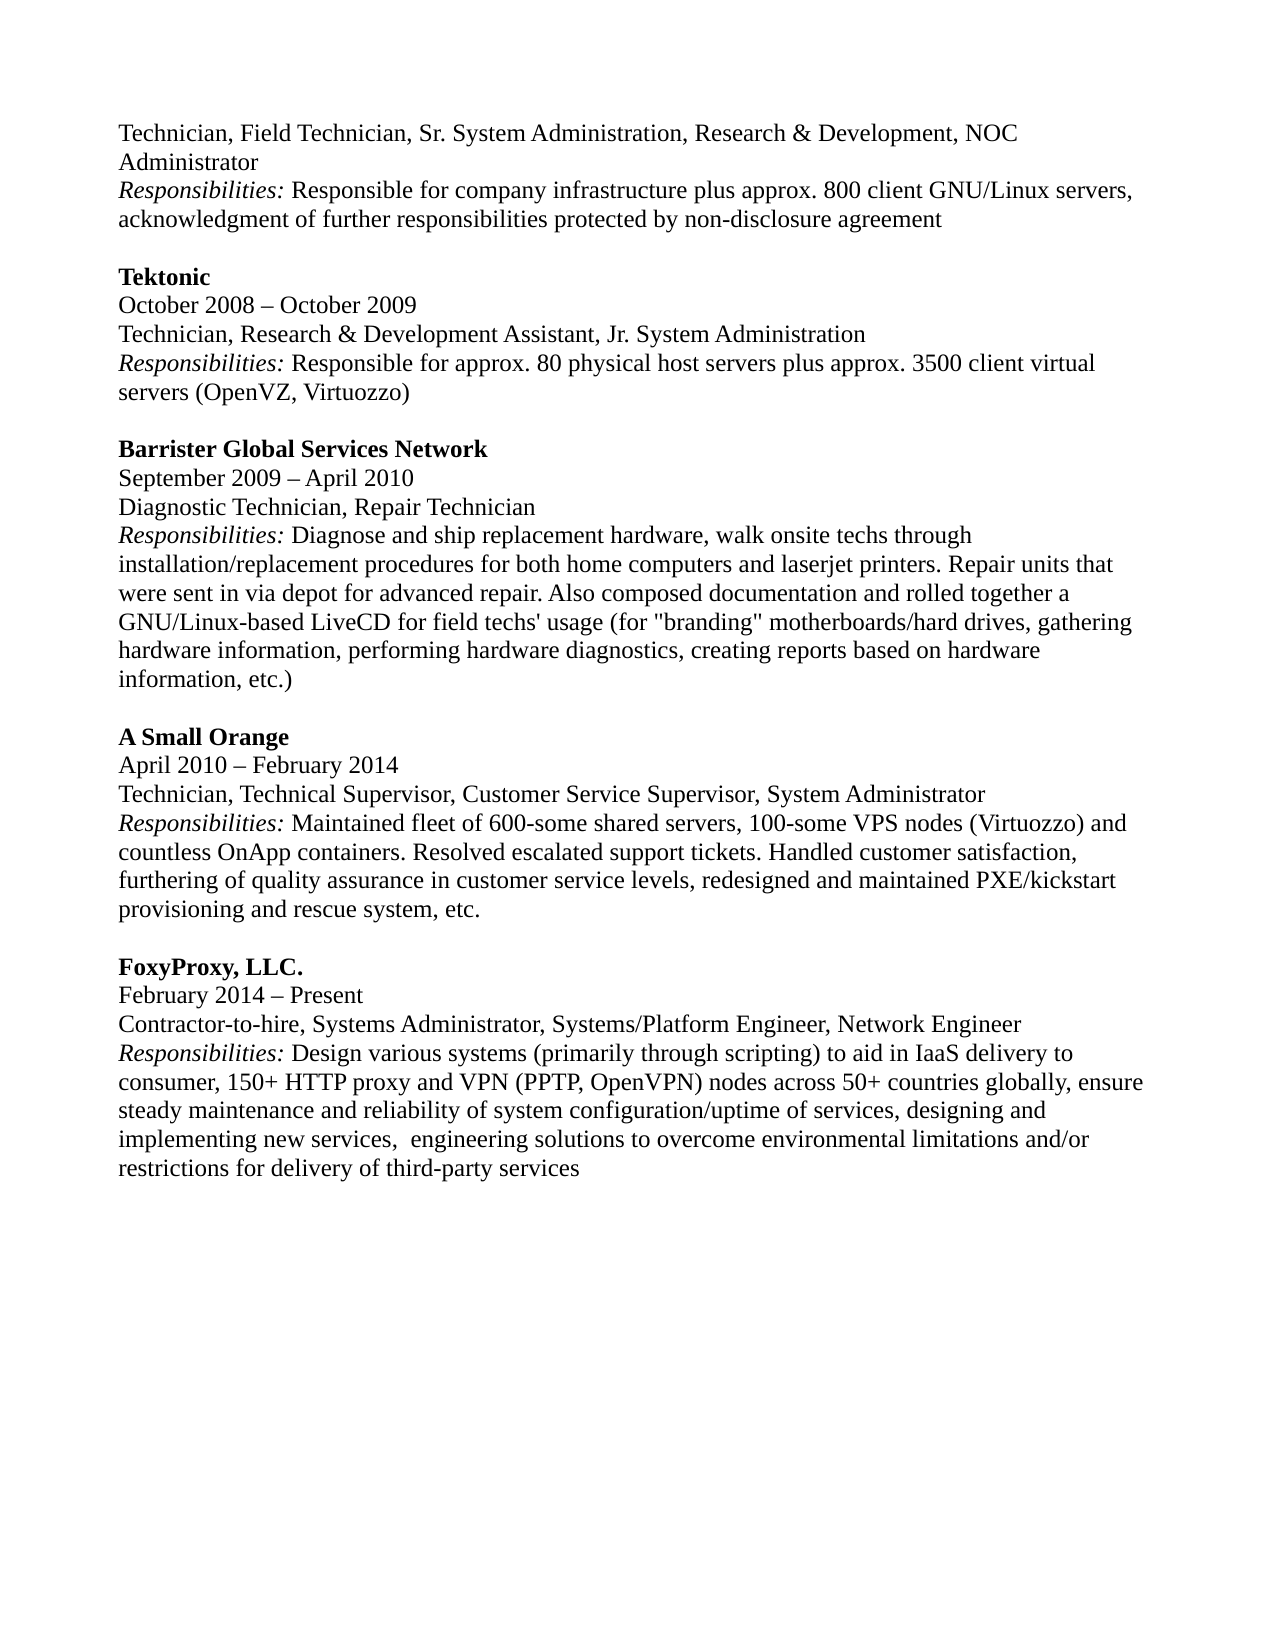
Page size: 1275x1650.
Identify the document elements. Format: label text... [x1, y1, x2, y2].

text Technician, Field Technician, Sr. System Administration, Research & Development, NOC Administrator [118, 118, 1157, 176]
text October 2008 – October 2009 [118, 291, 1157, 319]
text February 2014 – Present [118, 981, 1157, 1009]
text Responsibilities: Maintained fleet of 600-some shared servers, 100-some VPS nodes (Virtuozzo) and countless OnApp containers. Resolved escalated support tickets. Handled customer satisfaction, furthering of quality assurance in customer service levels, redesigned and maintained PXE/kickstart provisioning and rescue system, etc. [118, 808, 1157, 923]
text Technician, Technical Supervisor, Customer Service Supervisor, System Administrator [118, 779, 1157, 808]
text Tektonic [118, 262, 1157, 291]
text April 2010 – February 2014 [118, 751, 1157, 779]
text Responsibilities: Design various systems (primarily through scripting) to aid in IaaS delivery to consumer, 150+ HTTP proxy and VPN (PPTP, OpenVPN) nodes across 50+ countries globally, ensure steady maintenance and reliability of system configuration/uptime of services, designing and implementing new services, engineering solutions to overcome environmental limitations and/or restrictions for delivery of third-party services [118, 1038, 1157, 1182]
text Responsibilities: Responsible for approx. 80 physical host servers plus approx. 3500 client virtual servers (OpenVZ, Virtuozzo) [118, 348, 1157, 406]
text Barrister Global Services Network [118, 434, 1157, 463]
text FoxyProxy, LLC. [118, 952, 1157, 981]
text September 2009 – April 2010 [118, 463, 1157, 492]
text Diagnostic Technician, Repair Technician [118, 492, 1157, 521]
text Responsibilities: Responsible for company infrastructure plus approx. 800 client GNU/Linux servers, acknowledgment of further responsibilities protected by non-disclosure agreement [118, 176, 1157, 233]
text A Small Orange [118, 722, 1157, 751]
text Contractor-to-hire, Systems Administrator, Systems/Platform Engineer, Network Engineer [118, 1009, 1157, 1038]
text Responsibilities: Diagnose and ship replacement hardware, walk onsite techs through installation/replacement procedures for both home computers and laserjet printers. Repair units that were sent in via depot for advanced repair. Also composed documentation and rolled together a GNU/Linux-based LiveCD for field techs' usage (for "branding" motherboards/hard drives, gathering hardware information, performing hardware diagnostics, creating reports based on hardware information, etc.) [118, 521, 1157, 693]
text Technician, Research & Development Assistant, Jr. System Administration [118, 319, 1157, 348]
